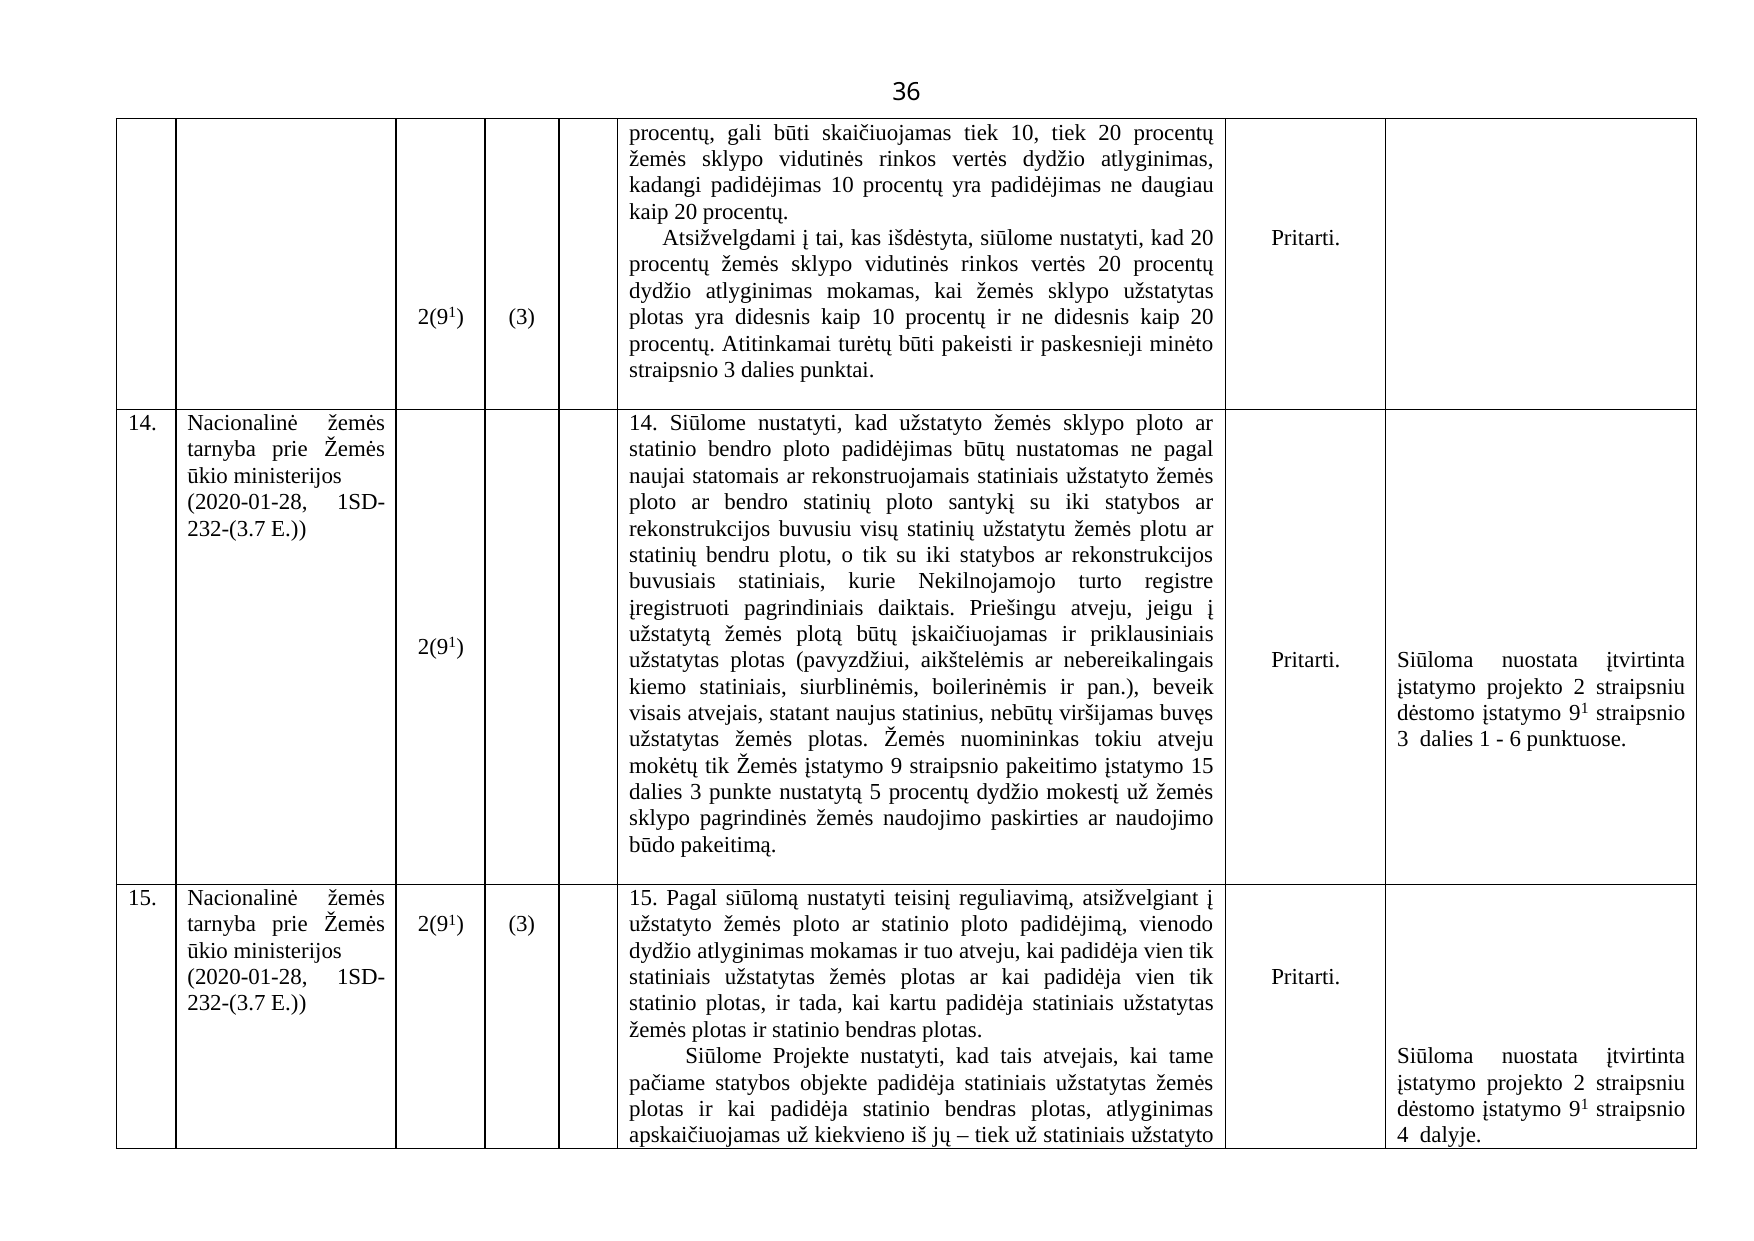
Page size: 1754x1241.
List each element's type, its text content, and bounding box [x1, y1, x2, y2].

table_cell (3) [486, 119, 558, 409]
table_cell [1386, 119, 1696, 409]
table_cell Siūloma nuostata įtvirtinta įstatymo projekto 2 straipsniu dėstomo įstatymo 91 straipsnio 3 dalies 1 - 6 punktuose. [1386, 410, 1696, 883]
table_cell Siūloma nuostata įtvirtinta įstatymo projekto 2 straipsniu dėstomo įstatymo 91 straipsnio 4 dalyje. [1386, 885, 1696, 1148]
table_cell [117, 119, 175, 409]
table_cell [560, 885, 617, 1148]
table_cell 15. Pagal siūlomą nustatyti teisinį reguliavimą, atsižvelgiant į užstatyto žemės ploto ar statinio ploto padidėjimą, vienodo dydžio atlyginimas mokamas ir tuo atveju, kai padidėja vien tik statiniais užstatytas žemės plotas ar kai padidėja vien tik statinio plotas, ir tada, kai kartu padidėja statiniais užstatytas žemės plotas ir statinio bendras plotas. Siūlome Projekte nustatyti, kad tais atvejais, kai tame pačiame statybos objekte padidėja statiniais užstatytas žemės plotas ir kai padidėja statinio bendras plotas, atlyginimas apskaičiuojamas už kiekvieno iš jų – tiek už statiniais užstatyto [618, 885, 1225, 1148]
table_cell Nacionalinė žemės tarnyba prie Žemės ūkio ministerijos (2020-01-28, 1SD-232-(3.7 E.)) [177, 410, 395, 883]
table_cell [560, 410, 617, 883]
table_cell 2(91) [397, 410, 484, 883]
table_cell 14. Siūlome nustatyti, kad užstatyto žemės sklypo ploto ar statinio bendro ploto padidėjimas būtų nustatomas ne pagal naujai statomais ar rekonstruojamais statiniais užstatyto žemės ploto ar bendro statinių ploto santykį su iki statybos ar rekonstrukcijos buvusiu visų statinių užstatytu žemės plotu ar statinių bendru plotu, o tik su iki statybos ar rekonstrukcijos buvusiais statiniais, kurie Nekilnojamojo turto registre įregistruoti pagrindiniais daiktais. Priešingu atveju, jeigu į užstatytą žemės plotą būtų įskaičiuojamas ir priklausiniais užstatytas plotas (pavyzdžiui, aikštelėmis ar nebereikalingais kiemo statiniais, siurblinėmis, boilerinėmis ir pan.), beveik visais atvejais, statant naujus statinius, nebūtų viršijamas buvęs užstatytas žemės plotas. Žemės nuomininkas tokiu atveju mokėtų tik Žemės įstatymo 9 straipsnio pakeitimo įstatymo 15 dalies 3 punkte nustatytą 5 procentų dydžio mokestį už žemės sklypo pagrindinės žemės naudojimo paskirties ar naudojimo būdo pakeitimą. [618, 410, 1225, 883]
table_cell 14. [117, 410, 175, 883]
table_cell [560, 119, 617, 409]
table_cell procentų, gali būti skaičiuojamas tiek 10, tiek 20 procentų žemės sklypo vidutinės rinkos vertės dydžio atlyginimas, kadangi padidėjimas 10 procentų yra padidėjimas ne daugiau kaip 20 procentų. Atsižvelgdami į tai, kas išdėstyta, siūlome nustatyti, kad 20 procentų žemės sklypo vidutinės rinkos vertės 20 procentų dydžio atlyginimas mokamas, kai žemės sklypo užstatytas plotas yra didesnis kaip 10 procentų ir ne didesnis kaip 20 procentų. Atitinkamai turėtų būti pakeisti ir paskesnieji minėto straipsnio 3 dalies punktai. [618, 119, 1225, 409]
table_cell 2(91) [397, 119, 484, 409]
table_cell Nacionalinė žemės tarnyba prie Žemės ūkio ministerijos (2020-01-28, 1SD-232-(3.7 E.)) [177, 885, 395, 1148]
table_cell 15. [117, 885, 175, 1148]
table_cell Pritarti. [1226, 410, 1385, 883]
table_cell Pritarti. [1226, 119, 1385, 409]
table_cell (3) [486, 885, 558, 1148]
table_cell [177, 119, 395, 409]
table_cell Pritarti. [1226, 885, 1385, 1148]
table_cell [486, 410, 558, 883]
table_cell 2(91) [397, 885, 484, 1148]
